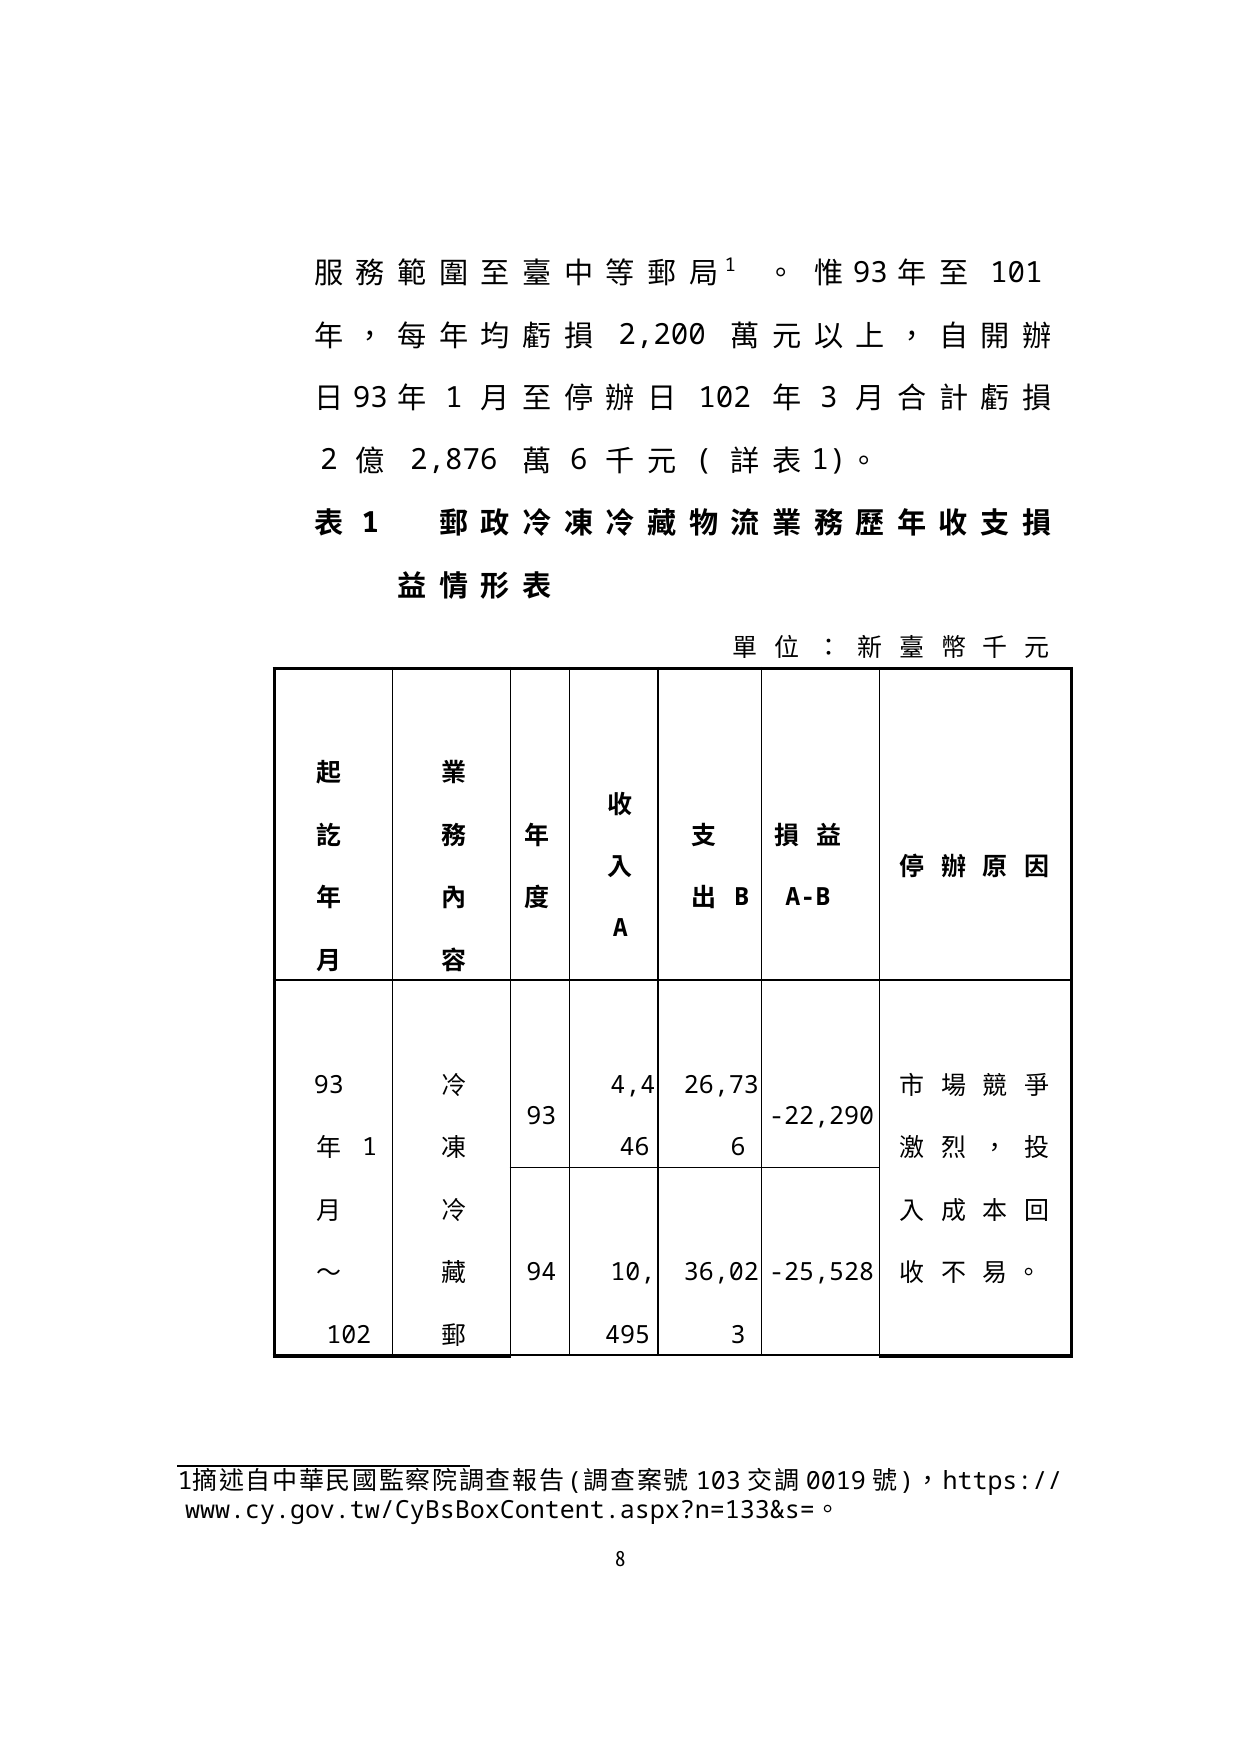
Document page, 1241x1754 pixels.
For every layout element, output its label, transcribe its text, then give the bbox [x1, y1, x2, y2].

text 中華郵政公司為求開源，92年6月由臺北郵局先行試辦低溫收投業務，93年1月1日起正式由高雄等部分郵局開辦優鮮配冷凍、冷藏郵件業務，並自93年7月擴大服務範圍至臺中等郵局。惟93年至101年，每年均虧損2,200萬元以上，自開辦日93年1月至停辦日102年3月合計虧損2億2,876萬6千元(詳表1)。 [271, 229, 1058, 479]
table_header 年度 [511, 670, 569, 979]
table_cell 冷凍冷藏郵 [393, 981, 510, 1354]
table_cell 94 [511, 1168, 569, 1354]
table_cell 4,446 [570, 981, 657, 1167]
table_cell -22,290 [762, 981, 879, 1167]
text 單位：新臺幣千元 [183, 604, 1058, 667]
table_cell 市場競爭激烈，投入成本回收不易。 [880, 981, 1070, 1354]
table_header 起訖 年月 [276, 670, 392, 979]
table_cell 10,495 [570, 1168, 657, 1354]
table_cell 26,736 [659, 981, 761, 1167]
table_header 支出B [659, 670, 761, 979]
table_cell -25,528 [762, 1168, 879, 1354]
table_cell 36,023 [659, 1168, 761, 1354]
table_header 停辦原因 [880, 670, 1070, 979]
text 表1 郵政冷凍冷藏物流業務歷年收支損益情形表 [271, 479, 1058, 604]
table_header 損益A-B [762, 670, 879, 979]
table_header 收入A [570, 670, 657, 979]
table_header 業務內容 [393, 670, 510, 979]
table_cell 93年1月～102 [276, 981, 392, 1354]
text 摘述自中華民國監察院調查報告(調查案號103交調0019號)，https://www.cy.gov.tw/CyBsBoxContent.aspx?n=133&s=。 [177, 1466, 1063, 1525]
table_cell 93 [511, 981, 569, 1167]
